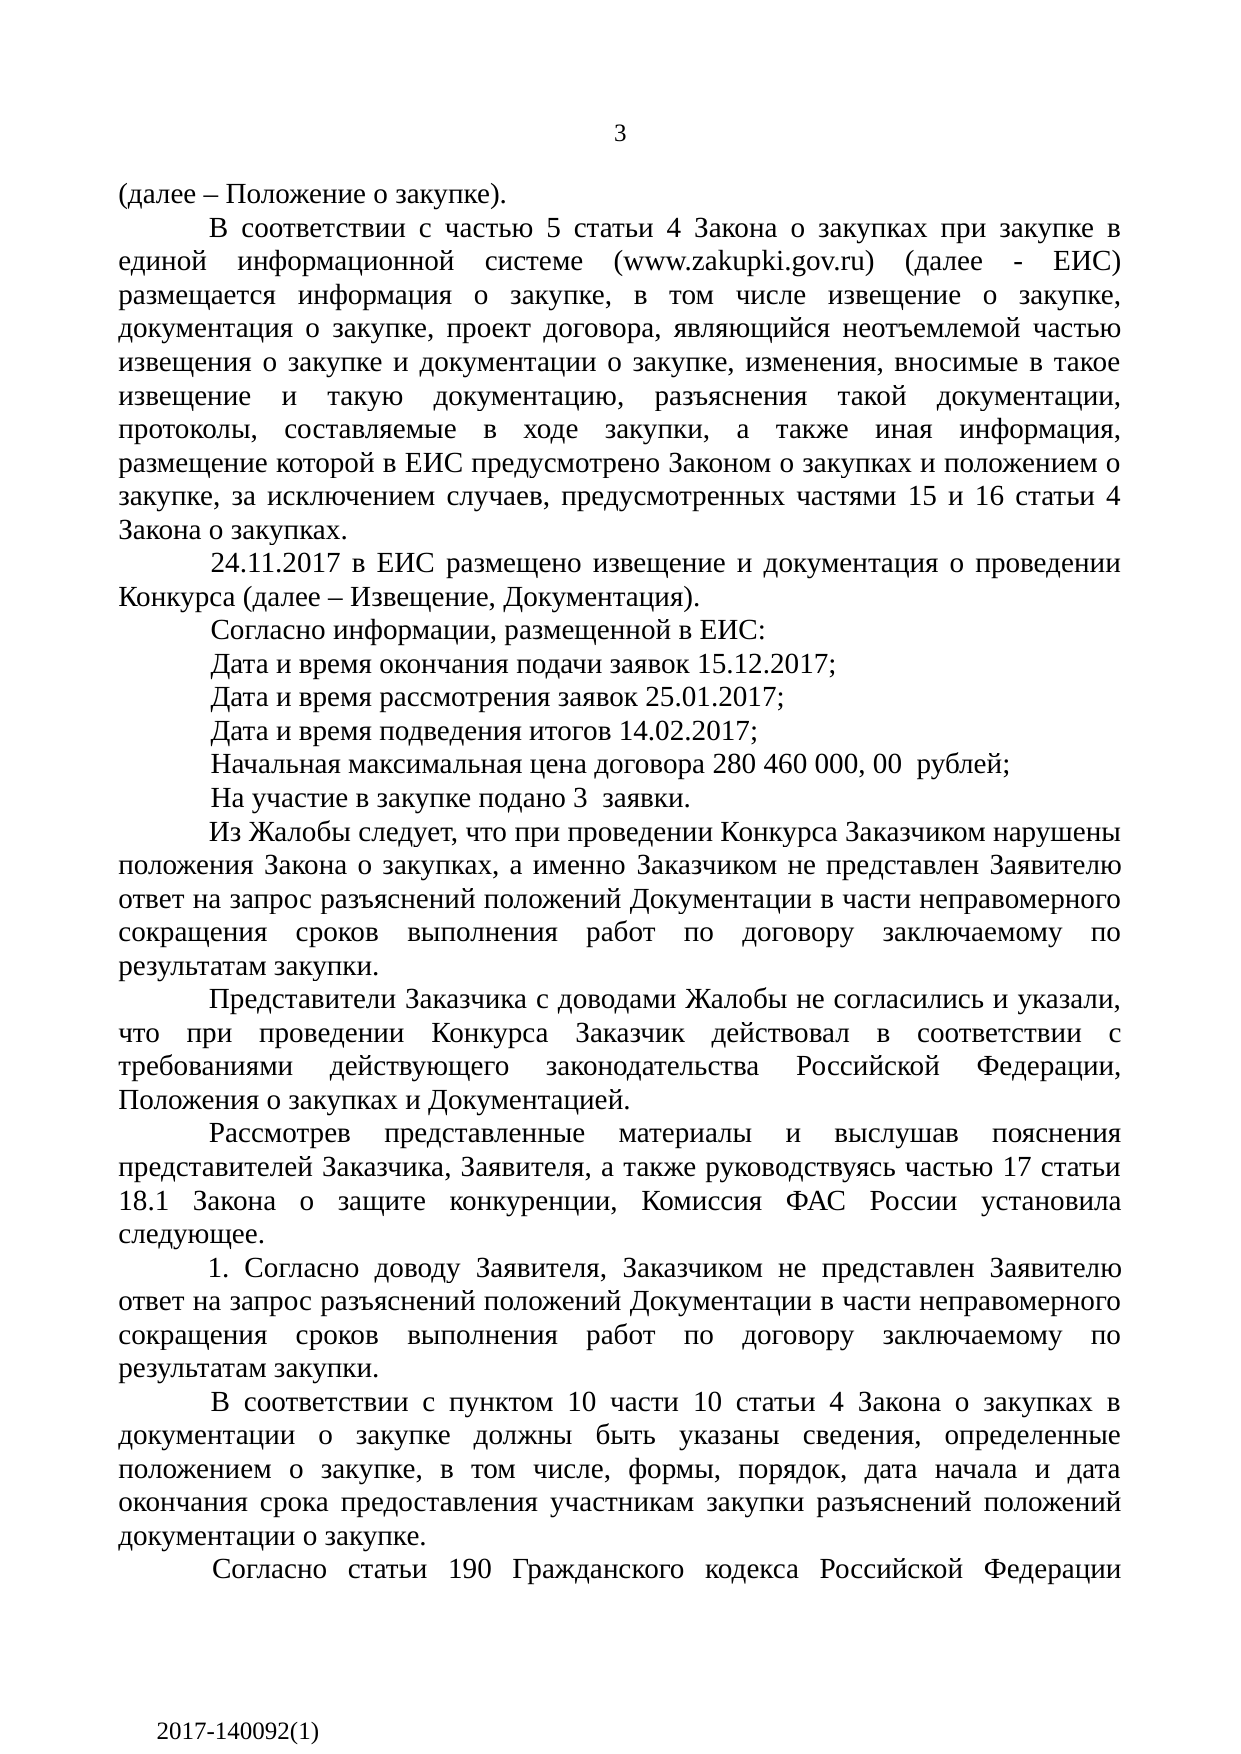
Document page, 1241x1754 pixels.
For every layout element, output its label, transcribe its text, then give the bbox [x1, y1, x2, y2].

text Дата и время рассмотрения заявок 25.01.2017; [118, 679, 1122, 713]
text На участие в закупке подано 3 заявки. [118, 780, 1122, 814]
text Согласно статьи 190 Гражданского кодекса Российской Федерации [126, 1552, 1122, 1585]
text 24.11.2017 в ЕИС размещено извещение и документация о проведении Конкурса (далее – Извещение, Документация). [118, 545, 1122, 612]
text Дата и время окончания подачи заявок 15.12.2017; [118, 646, 1122, 679]
text 1. Cогласно доводу Заявителя, Заказчиком не представлен Заявителю ответ на запрос разъяснений положений Документации в части неправомерного сокращения сроков выполнения работ по договору заключаемому по результатам закупки. [118, 1250, 1122, 1384]
text В соответствии с пунктом 10 части 10 статьи 4 Закона о закупках в документации о закупке должны быть указаны сведения, определенные положением о закупке, в том числе, формы, порядок, дата начала и дата окончания срока предоставления участникам закупки разъяснений положений документации о закупке. [118, 1384, 1122, 1552]
text (далее – Положение о закупке). [118, 176, 1122, 210]
text Согласно информации, размещенной в ЕИС: [118, 612, 1122, 646]
text Начальная максимальная цена договора 280 460 000, 00 рублей; [118, 747, 1122, 780]
text Дата и время подведения итогов 14.02.2017; [118, 713, 1122, 747]
text Рассмотрев представленные материалы и выслушав пояснения представителей Заказчика, Заявителя, а также руководствуясь частью 17 статьи 18.1 Закона о защите конкуренции, Комиссия ФАС России установила следующее. [118, 1116, 1122, 1250]
text Из Жалобы следует, что при проведении Конкурса Заказчиком нарушены положения Закона о закупках, а именно Заказчиком не представлен Заявителю ответ на запрос разъяснений положений Документации в части неправомерного сокращения сроков выполнения работ по договору заключаемому по результатам закупки. [118, 814, 1122, 981]
text Представители Заказчика с доводами Жалобы не согласились и указали, что при проведении Конкурса Заказчик действовал в соответствии с требованиями действующего законодательства Российской Федерации, Положения о закупках и Документацией. [118, 981, 1122, 1116]
text В соответствии с частью 5 статьи 4 Закона о закупках при закупке в единой информационной системе (www.zakupki.gov.ru) (далее - ЕИС) размещается информация о закупке, в том числе извещение о закупке, документация о закупке, проект договора, являющийся неотъемлемой частью извещения о закупке и документации о закупке, изменения, вносимые в такое извещение и такую документацию, разъяснения такой документации, протоколы, составляемые в ходе закупки, а также иная информация, размещение которой в ЕИС предусмотрено Законом о закупках и положением о закупке, за исключением случаев, предусмотренных частями 15 и 16 статьи 4 Закона о закупках. [118, 210, 1122, 545]
